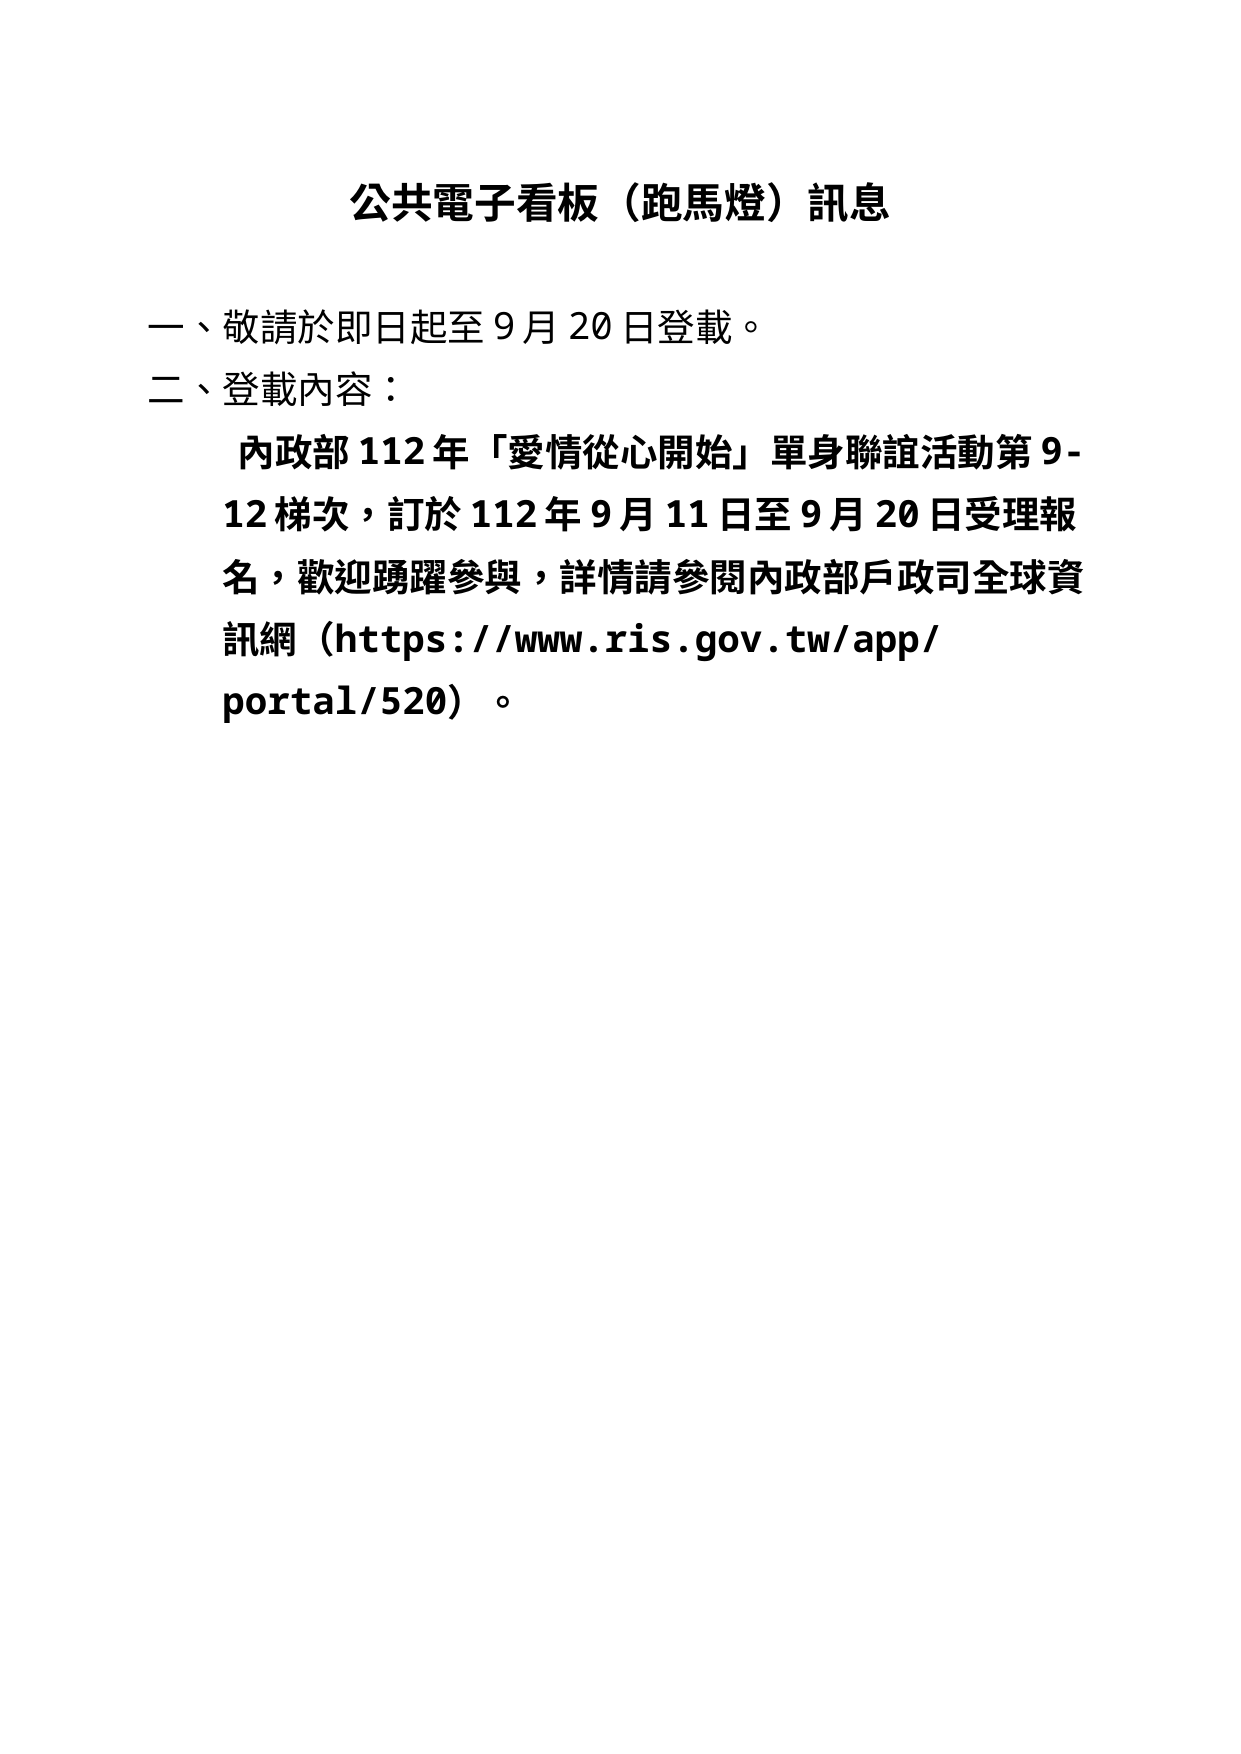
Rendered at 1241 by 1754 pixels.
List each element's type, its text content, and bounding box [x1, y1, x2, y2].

text 二、登載內容： [148, 346, 1092, 408]
text 公共電子看板（跑馬燈）訊息 [148, 158, 1092, 221]
text 一、敬請於即日起至9月20日登載。 [148, 283, 1092, 346]
text 內政部112年「愛情從心開始」單身聯誼活動第9-12梯次，訂於112年9月11日至9月20日受理報名，歡迎踴躍參與，詳情請參閱內政部戶政司全球資訊網（https://www.ris.gov.tw/app/portal/520）。 [148, 408, 1092, 721]
